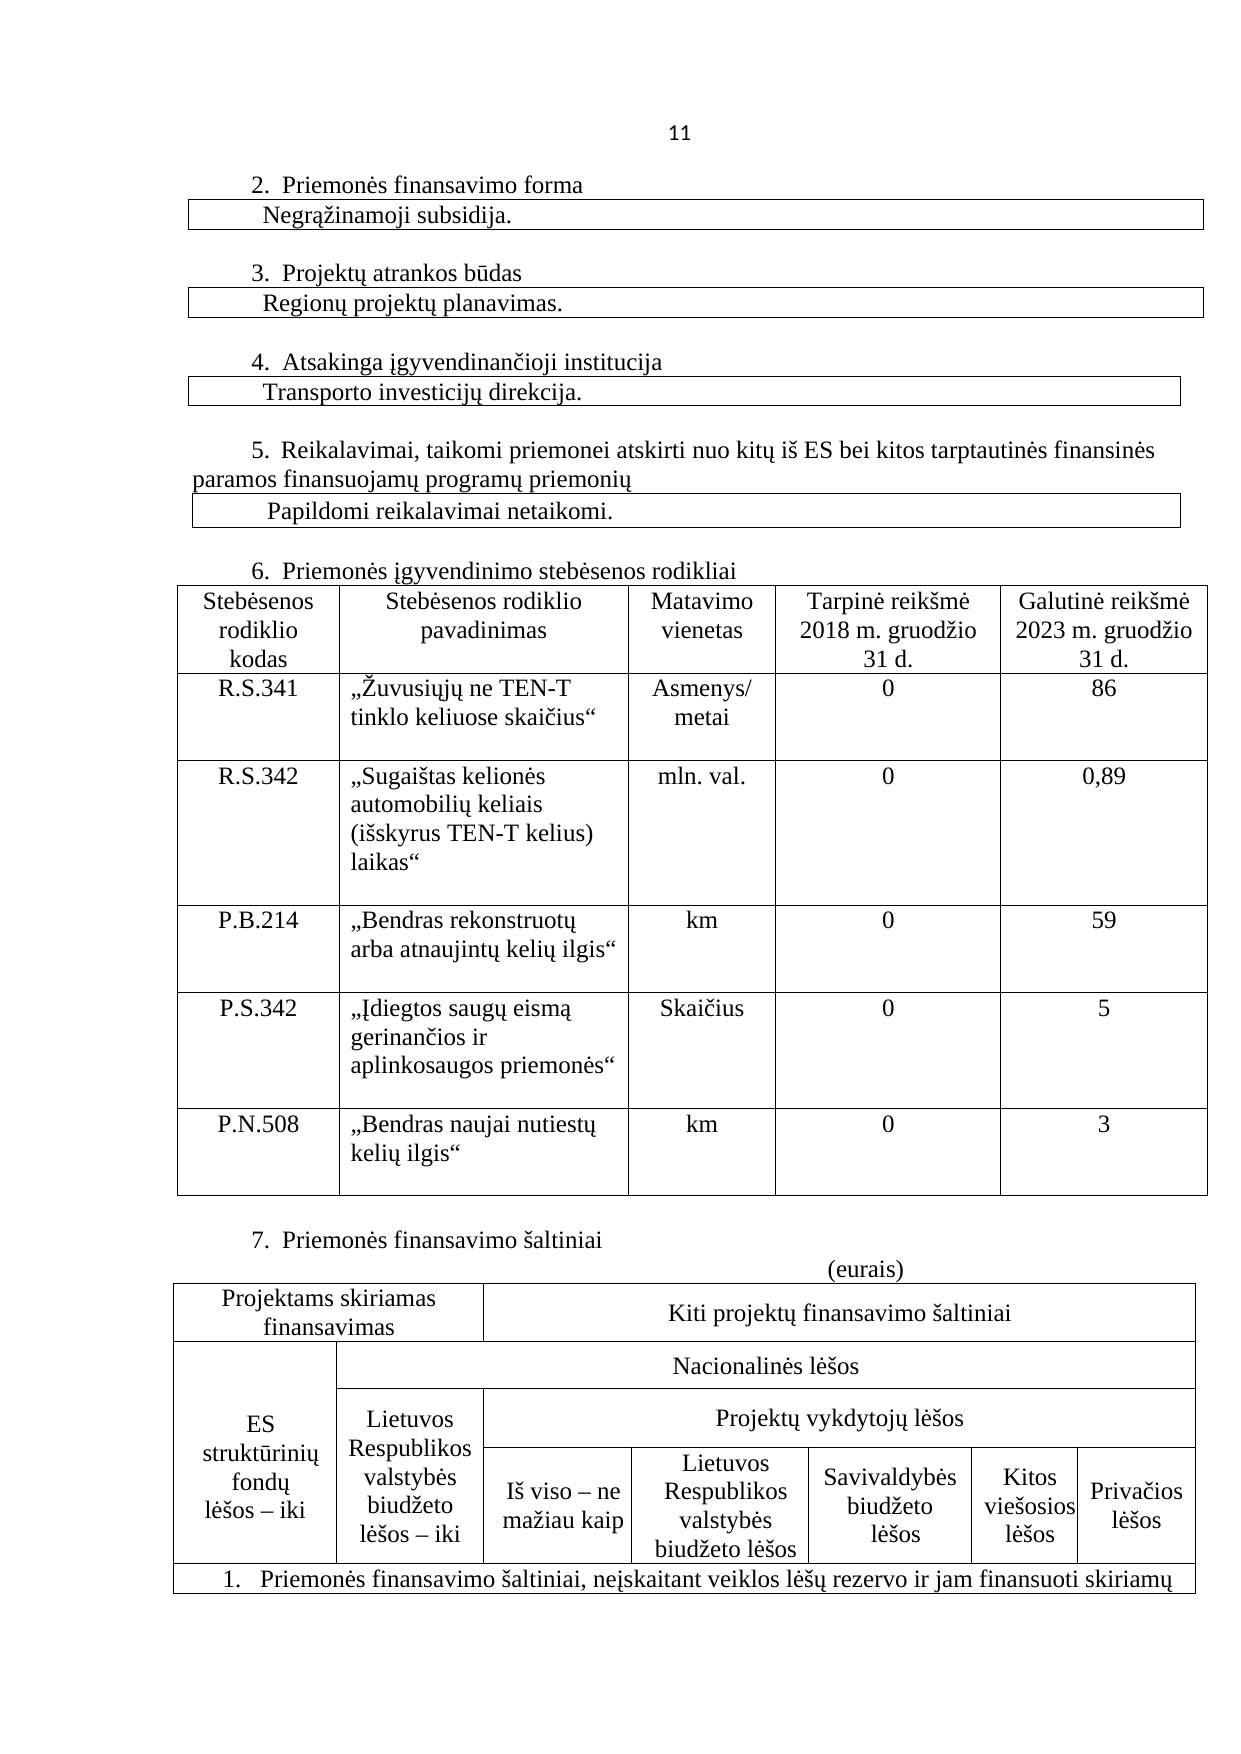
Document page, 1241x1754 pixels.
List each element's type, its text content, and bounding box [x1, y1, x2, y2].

table_cell Projektų vykdytojų lėšos [484, 1389, 1195, 1447]
table_cell 86 [1001, 674, 1207, 760]
table_header Transporto investicijų direkcija. [189, 377, 1180, 405]
table_header Stebėsenos rodiklio kodas [178, 586, 339, 672]
table_header Galutinė reikšmė 2023 m. gruodžio 31 d. [1001, 586, 1207, 672]
table_cell Lietuvos Respublikos valstybės biudžeto lėšos [632, 1448, 808, 1563]
table_cell 3 [1001, 1109, 1207, 1195]
table_cell Skaičius [629, 993, 775, 1108]
table_cell „Bendras naujai nutiestų kelių ilgis“ [340, 1109, 628, 1195]
table_header Matavimo vienetas [629, 586, 775, 672]
text 6. Priemonės įgyvendinimo stebėsenos rodikliai [251, 556, 1181, 585]
text Papildomi reikalavimai netaikomi. [193, 494, 1180, 527]
table_header Negrąžinamoji subsidija. [189, 200, 1203, 229]
table_header Kiti projektų finansavimo šaltiniai [484, 1284, 1195, 1341]
text 7. Priemonės finansavimo šaltiniai [251, 1225, 1181, 1254]
table_cell R.S.341 [178, 674, 339, 760]
table_header Regionų projektų planavimas. [189, 288, 1203, 317]
table_cell Iš viso – ne mažiau kaip [484, 1448, 631, 1563]
text 2. Priemonės finansavimo forma [251, 170, 1181, 199]
table_cell 5 [1001, 993, 1207, 1108]
table_cell Kitos viešosios lėšos [972, 1448, 1077, 1563]
table_cell km [629, 1109, 775, 1195]
table_cell Lietuvos Respublikos valstybės biudžeto lėšos – iki [337, 1389, 483, 1563]
table_cell 59 [1001, 906, 1207, 992]
table_header Projektams skiriamas finansavimas [174, 1284, 483, 1341]
table_cell „Įdiegtos saugų eismą gerinančios ir aplinkosaugos priemonės“ [340, 993, 628, 1108]
text (eurais) [177, 1254, 904, 1282]
table_cell R.S.342 [178, 761, 339, 904]
table_cell P.N.508 [178, 1109, 339, 1195]
table_cell ES struktūrinių fondų lėšos – iki [174, 1342, 336, 1563]
table_cell Nacionalinės lėšos [337, 1342, 1195, 1388]
table_cell 0,89 [1001, 761, 1207, 904]
table_cell mln. val. [629, 761, 775, 904]
table_cell „Žuvusiųjų ne TEN-T tinklo keliuose skaičius“ [340, 674, 628, 760]
table_cell 0 [776, 674, 1000, 760]
table_header Tarpinė reikšmė 2018 m. gruodžio 31 d. [776, 586, 1000, 672]
table_cell 0 [776, 906, 1000, 992]
table_cell km [629, 906, 775, 992]
table_header Stebėsenos rodiklio pavadinimas [340, 586, 628, 672]
table_cell 0 [776, 761, 1000, 904]
table_cell „Bendras rekonstruotų arba atnaujintų kelių ilgis“ [340, 906, 628, 992]
table_cell 1. Priemonės finansavimo šaltiniai, neįskaitant veiklos lėšų rezervo ir jam finansuoti skiriamų [174, 1564, 1195, 1592]
table_cell 0 [776, 1109, 1000, 1195]
text 5. Reikalavimai, taikomi priemonei atskirti nuo kitų iš ES bei kitos tarptautinės finansinės paramos finansuojamų programų priemonių [192, 435, 1181, 493]
table_cell Privačios lėšos [1078, 1448, 1195, 1563]
text 3. Projektų atrankos būdas [251, 258, 1181, 287]
table_cell „Sugaištas kelionės automobilių keliais (išskyrus TEN-T kelius) laikas“ [340, 761, 628, 904]
table_cell Savivaldybės biudžeto lėšos [809, 1448, 971, 1563]
table_cell 0 [776, 993, 1000, 1108]
table_cell Asmenys/ metai [629, 674, 775, 760]
table_cell P.S.342 [178, 993, 339, 1108]
table_cell P.B.214 [178, 906, 339, 992]
text 4. Atsakinga įgyvendinančioji institucija [251, 347, 1181, 376]
